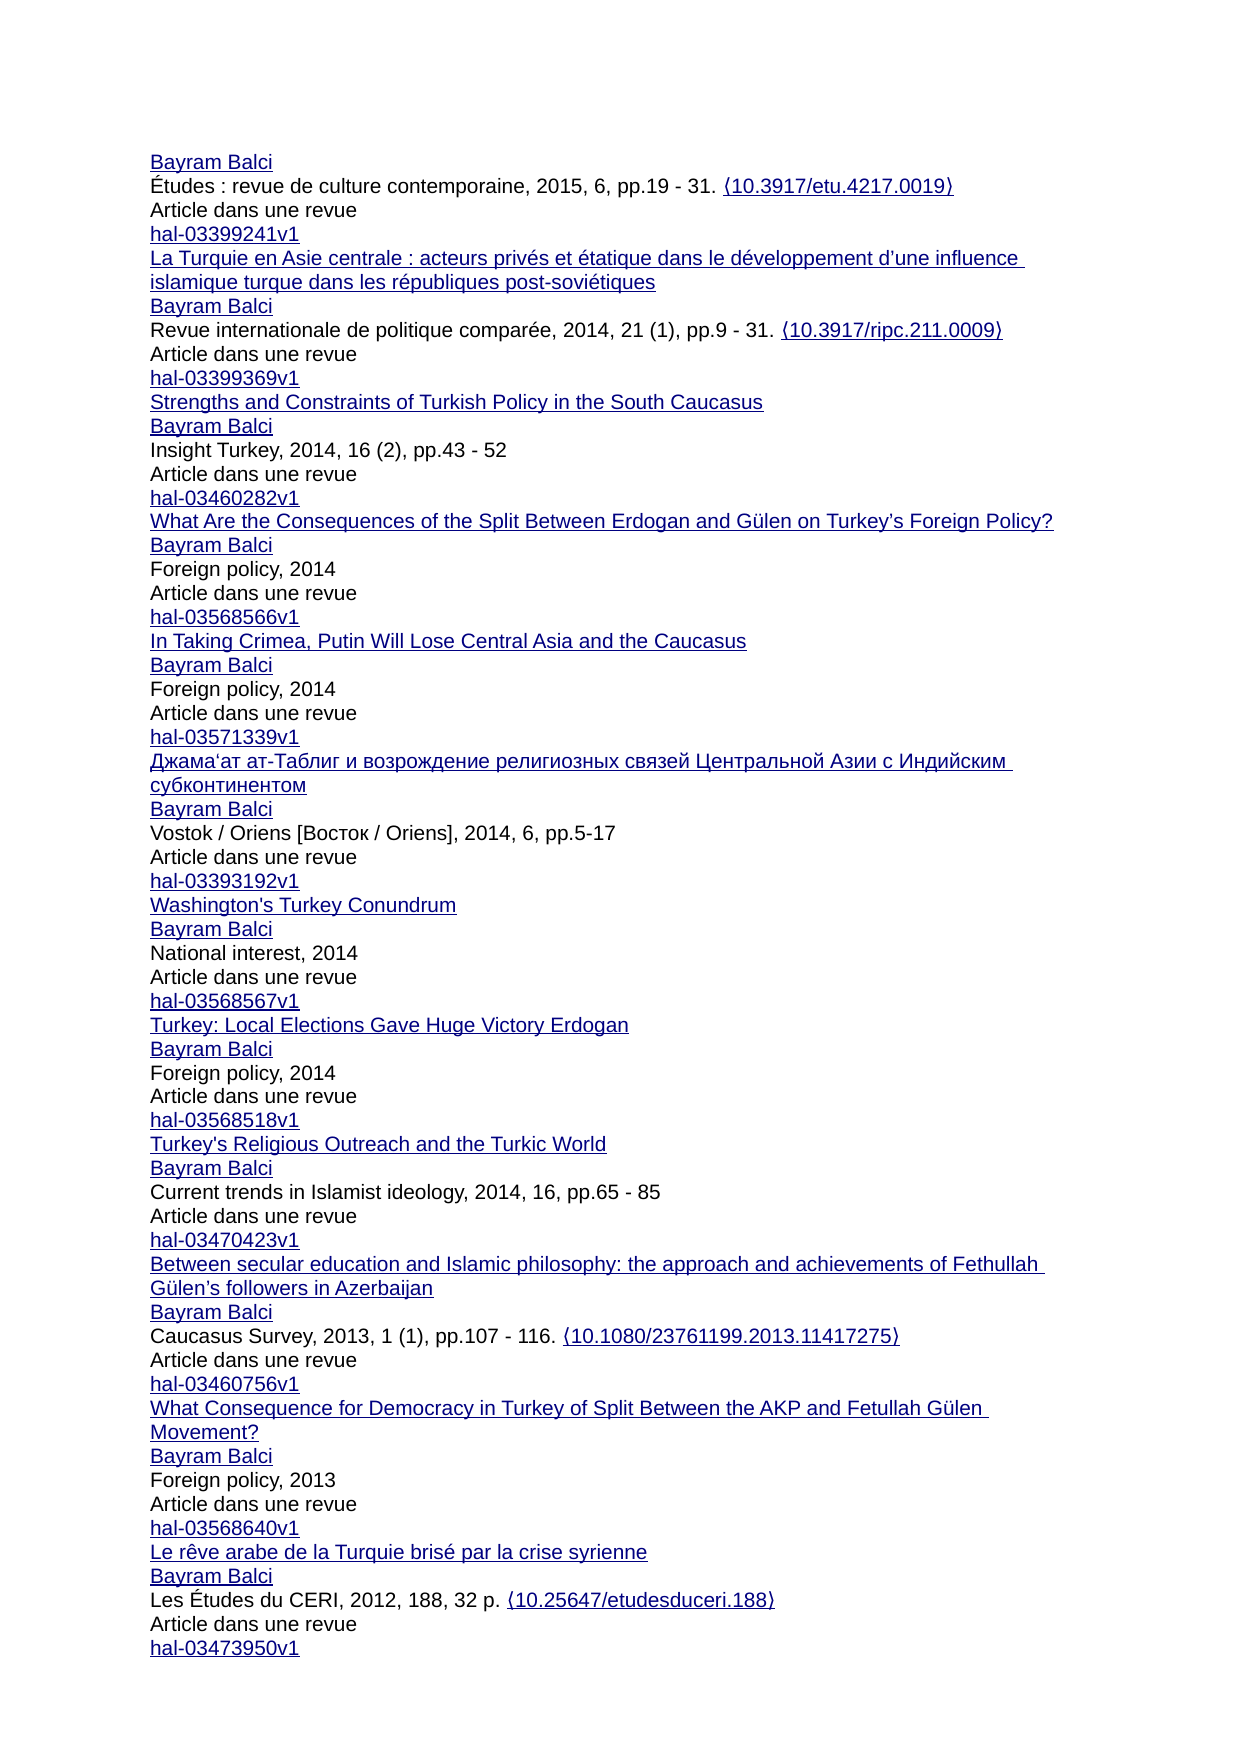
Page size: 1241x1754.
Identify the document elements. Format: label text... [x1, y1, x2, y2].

table_cell Between secular education and Islamic philosophy: the approach and achievements of Fethullah Gülen’s followers in Azerbaijan Bayram Balci Caucasus Survey, 2013, 1 (1), pp.107 - 116. ⟨10.1080/23761199.2013.11417275⟩ Article dans une revue hal-03460756v1 [150, 1252, 1090, 1396]
table_cell Turkey: Local Elections Gave Huge Victory Erdogan Bayram Balci Foreign policy, 2014 Article dans une revue hal-03568518v1 [150, 1013, 1090, 1132]
table_cell Bayram Balci Études : revue de culture contemporaine, 2015, 6, pp.19 - 31. ⟨10.3917/etu.4217.0019⟩ Article dans une revue hal-03399241v1 [150, 150, 1090, 246]
table_cell La Turquie en Asie centrale : acteurs privés et étatique dans le développement d’une influence islamique turque dans les républiques post-soviétiques Bayram Balci Revue internationale de politique comparée, 2014, 21 (1), pp.9 - 31. ⟨10.3917/ripc.211.0009⟩ Article dans une revue hal-03399369v1 [150, 246, 1090, 389]
table_cell Turkey's Religious Outreach and the Turkic World Bayram Balci Current trends in Islamist ideology, 2014, 16, pp.65 - 85 Article dans une revue hal-03470423v1 [150, 1132, 1090, 1252]
table_cell Strengths and Constraints of Turkish Policy in the South Caucasus Bayram Balci Insight Turkey, 2014, 16 (2), pp.43 - 52 Article dans une revue hal-03460282v1 [150, 390, 1090, 509]
table_cell What Consequence for Democracy in Turkey of Split Between the AKP and Fetullah Gülen Movement? Bayram Balci Foreign policy, 2013 Article dans une revue hal-03568640v1 [150, 1396, 1090, 1539]
table_cell Washington's Turkey Conundrum Bayram Balci National interest, 2014 Article dans une revue hal-03568567v1 [150, 893, 1090, 1012]
table_cell Джама‘ат ат-Таблиг и возрождение религиозных связей Центральной Азии с Индийским субконтинентом Bayram Balci Vostok / Oriens [Восток / Oriens], 2014, 6, pp.5-17 Article dans une revue hal-03393192v1 [150, 749, 1090, 893]
table_cell In Taking Crimea, Putin Will Lose Central Asia and the Caucasus Bayram Balci Foreign policy, 2014 Article dans une revue hal-03571339v1 [150, 629, 1090, 749]
table_cell What Are the Consequences of the Split Between Erdogan and Gülen on Turkey’s Foreign Policy? Bayram Balci Foreign policy, 2014 Article dans une revue hal-03568566v1 [150, 509, 1090, 629]
table_cell Le rêve arabe de la Turquie brisé par la crise syrienne Bayram Balci Les Études du CERI, 2012, 188, 32 p. ⟨10.25647/etudesduceri.188⟩ Article dans une revue hal-03473950v1 [150, 1540, 1090, 1659]
